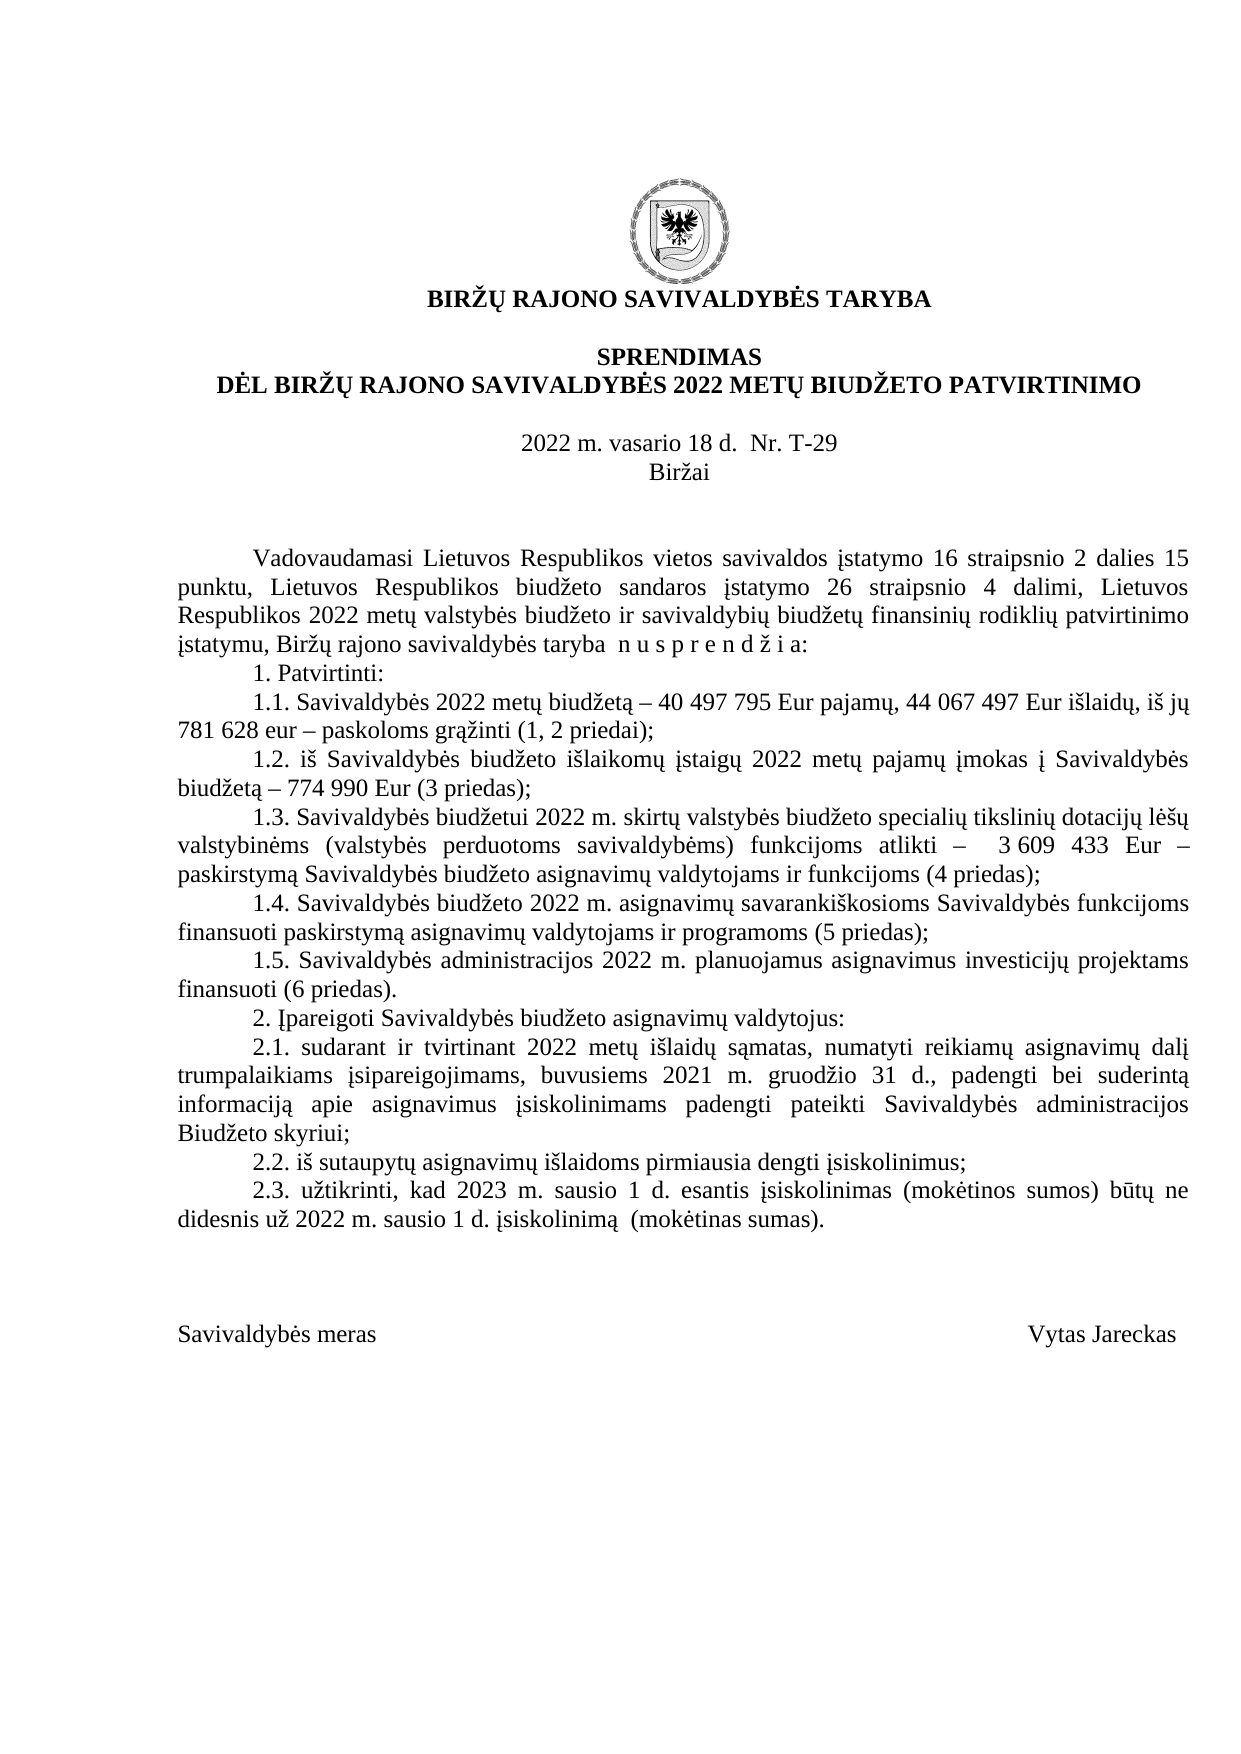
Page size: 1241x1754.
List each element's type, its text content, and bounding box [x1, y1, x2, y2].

text 1. Patvirtinti: [177, 658, 1190, 687]
text 2.3. užtikrinti, kad 2023 m. sausio 1 d. esantis įsiskolinimas (mokėtinos sumos) būtų ne didesnis už 2022 m. sausio 1 d. įsiskolinimą (mokėtinas sumas). [177, 1175, 1190, 1233]
text Savivaldybės meras Vytas Jareckas [177, 1319, 1181, 1348]
text Biržai [177, 457, 1181, 485]
text 1.1. Savivaldybės 2022 metų biudžetą – 40 497 795 Eur pajamų, 44 067 497 Eur išlaidų, iš jų 781 628 eur – paskoloms grąžinti (1, 2 priedai); [177, 687, 1190, 744]
text 2.1. sudarant ir tvirtinant 2022 metų išlaidų sąmatas, numatyti reikiamų asignavimų dalį trumpalaikiams įsipareigojimams, buvusiems 2021 m. gruodžio 31 d., padengti bei suderintą informaciją apie asignavimus įsiskolinimams padengti pateikti Savivaldybės administracijos Biudžeto skyriui; [177, 1032, 1190, 1147]
text 2022 m. vasario 18 d. Nr. T-29 [177, 428, 1181, 457]
text SPRENDIMAS [177, 342, 1181, 370]
text 1.3. Savivaldybės biudžetui 2022 m. skirtų valstybės biudžeto specialių tikslinių dotacijų lėšų valstybinėms (valstybės perduotoms savivaldybėms) funkcijoms atlikti – 3 609 433 Eur – paskirstymą Savivaldybės biudžeto asignavimų valdytojams ir funkcijoms (4 priedas); [177, 802, 1190, 888]
text BIRŽŲ RAJONO SAVIVALDYBĖS TARYBA [177, 284, 1181, 313]
text 1.5. Savivaldybės administracijos 2022 m. planuojamus asignavimus investicijų projektams finansuoti (6 priedas). [177, 945, 1190, 1003]
text DĖL BIRŽŲ RAJONO SAVIVALDYBĖS 2022 METŲ BIUDŽETO PATVIRTINIMO [177, 370, 1181, 399]
text 1.2. iš Savivaldybės biudžeto išlaikomų įstaigų 2022 metų pajamų įmokas į Savivaldybės biudžetą – 774 990 Eur (3 priedas); [177, 744, 1190, 802]
text 2.2. iš sutaupytų asignavimų išlaidoms pirmiausia dengti įsiskolinimus; [177, 1147, 1190, 1175]
text 1.4. Savivaldybės biudžeto 2022 m. asignavimų savarankiškosioms Savivaldybės funkcijoms finansuoti paskirstymą asignavimų valdytojams ir programoms (5 priedas); [177, 888, 1190, 945]
text 2. Įpareigoti Savivaldybės biudžeto asignavimų valdytojus: [177, 1003, 1190, 1032]
text Vadovaudamasi Lietuvos Respublikos vietos savivaldos įstatymo 16 straipsnio 2 dalies 15 punktu, Lietuvos Respublikos biudžeto sandaros įstatymo 26 straipsnio 4 dalimi, Lietuvos Respublikos 2022 metų valstybės biudžeto ir savivaldybių biudžetų finansinių rodiklių patvirtinimo įstatymu, Biržų rajono savivaldybės taryba n u s p r e n d ž i a: [177, 543, 1190, 658]
